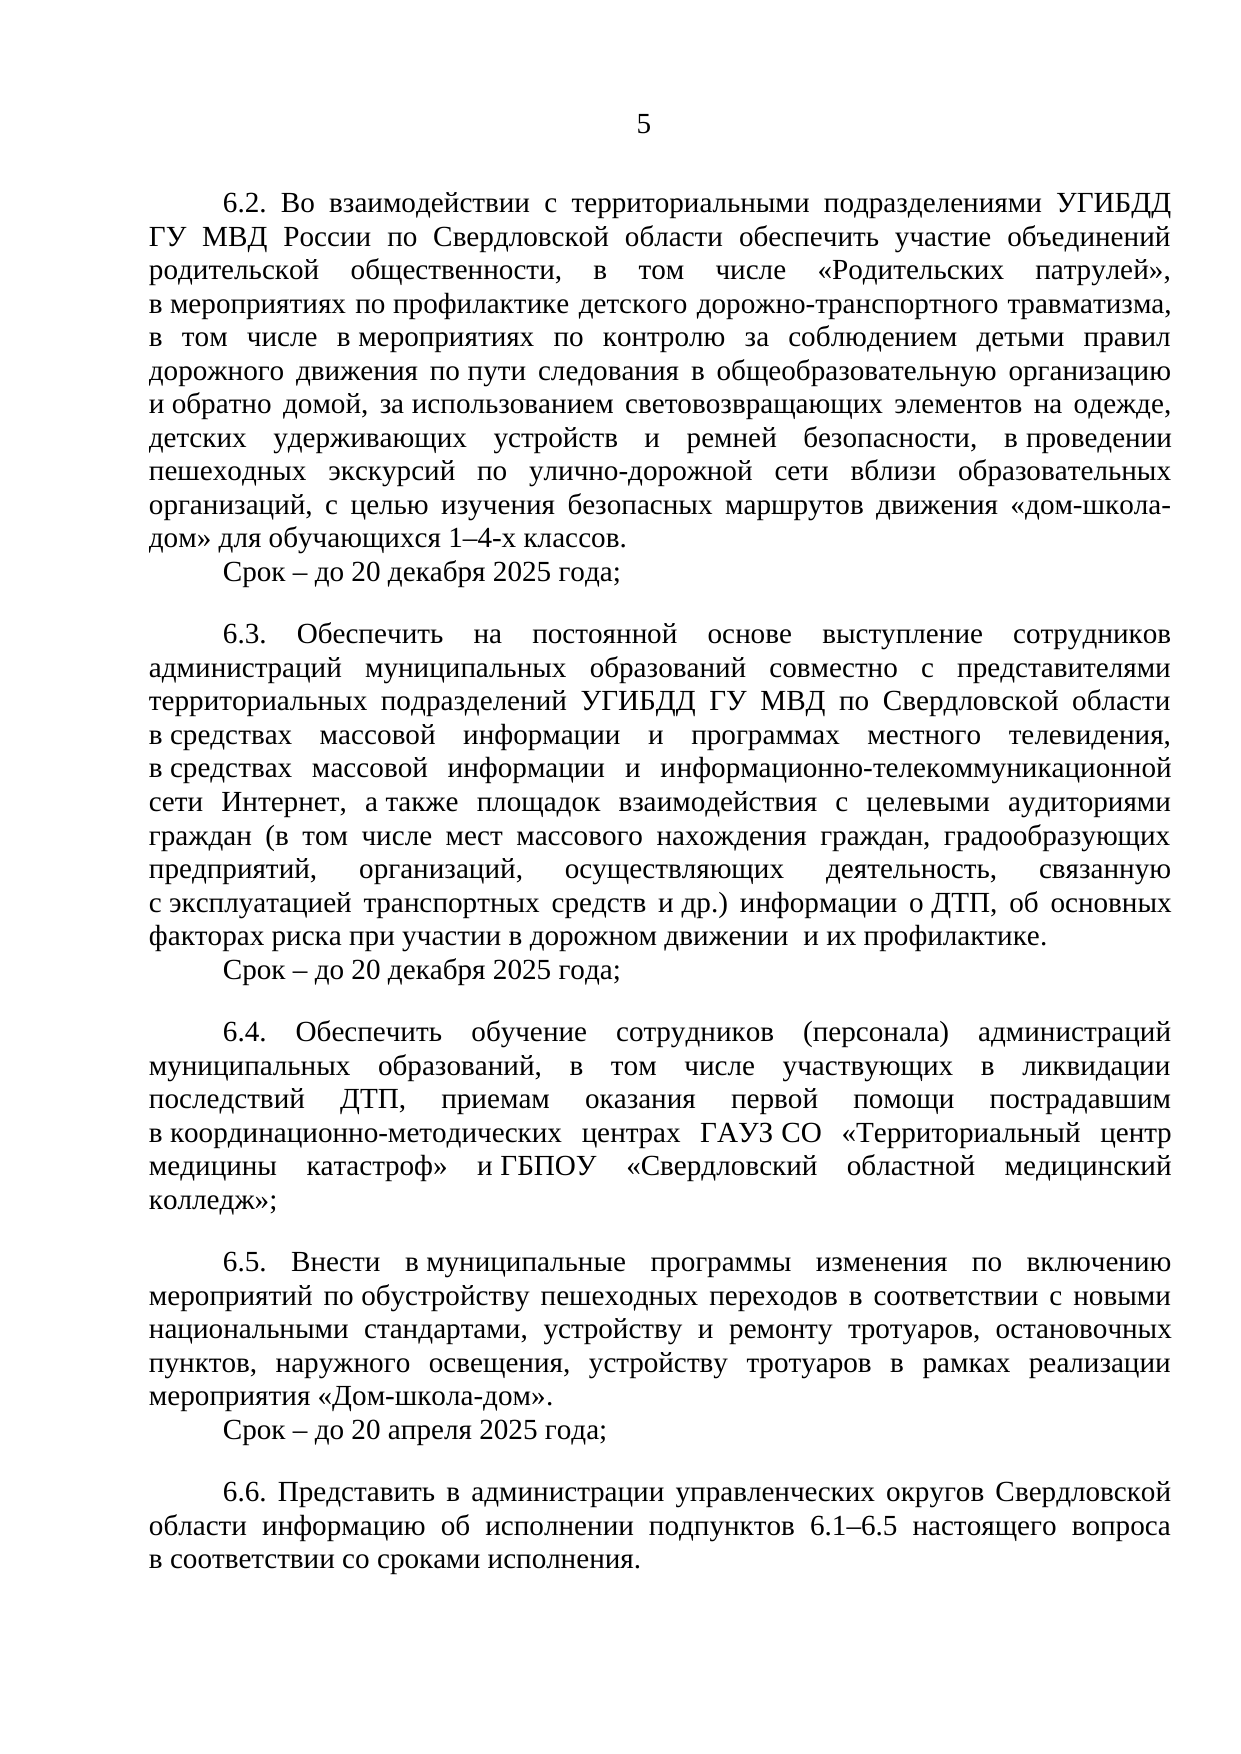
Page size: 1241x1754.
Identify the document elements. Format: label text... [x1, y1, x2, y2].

text Срок – до 20 декабря 2025 года; [149, 951, 1180, 985]
text 6.5. Внести в муниципальные программы изменения по включению мероприятий по обустройству пешеходных переходов в соответствии с новыми национальными стандартами, устройству и ремонту тротуаров, остановочных пунктов, наружного освещения, устройству тротуаров в рамках реализации мероприятия «Дом-школа-дом». [149, 1243, 1180, 1411]
text Срок – до 20 декабря 2025 года; [149, 553, 1180, 588]
text 6.2. Во взаимодействии с территориальными подразделениями УГИБДД ГУ МВД России по Свердловской области обеспечить участие объединений родительской общественности, в том числе «Родительских патрулей», в мероприятиях по профилактике детского дорожно-транспортного травматизма, в том числе в мероприятиях по контролю за соблюдением детьми правил дорожного движения по пути следования в общеобразовательную организацию и обратно домой, за использованием световозвращающих элементов на одежде, детских удерживающих устройств и ремней безопасности, в проведении пешеходных экскурсий по улично-дорожной сети вблизи образовательных организаций, с целью изучения безопасных маршрутов движения «дом-школа-дом» для обучающихся 1–4-х классов. [149, 184, 1180, 553]
text 6.6. Представить в администрации управленческих округов Свердловской области информацию об исполнении подпунктов 6.1–6.5 настоящего вопроса в соответствии со сроками исполнения. [149, 1473, 1180, 1639]
text 6.3. Обеспечить на постоянной основе выступление сотрудников администраций муниципальных образований совместно с представителями территориальных подразделений УГИБДД ГУ МВД по Свердловской области в средствах массовой информации и программах местного телевидения, в средствах массовой информации и информационно-телекоммуникационной сети Интернет, а также площадок взаимодействия с целевыми аудиториями граждан (в том числе мест массового нахождения граждан, градообразующих предприятий, организаций, осуществляющих деятельность, связанную с эксплуатацией транспортных средств и др.) информации о ДТП, об основных факторах риска при участии в дорожном движении и их профилактике. [149, 615, 1180, 951]
text 6.4. Обеспечить обучение сотрудников (персонала) администраций муниципальных образований, в том числе участвующих в ликвидации последствий ДТП, приемам оказания первой помощи пострадавшим в координационно-методических центрах ГАУЗ СО «Территориальный центр медицины катастроф» и ГБПОУ «Свердловский областной медицинский колледж»; [149, 1013, 1180, 1215]
text Срок – до 20 апреля 2025 года; [149, 1411, 1180, 1445]
